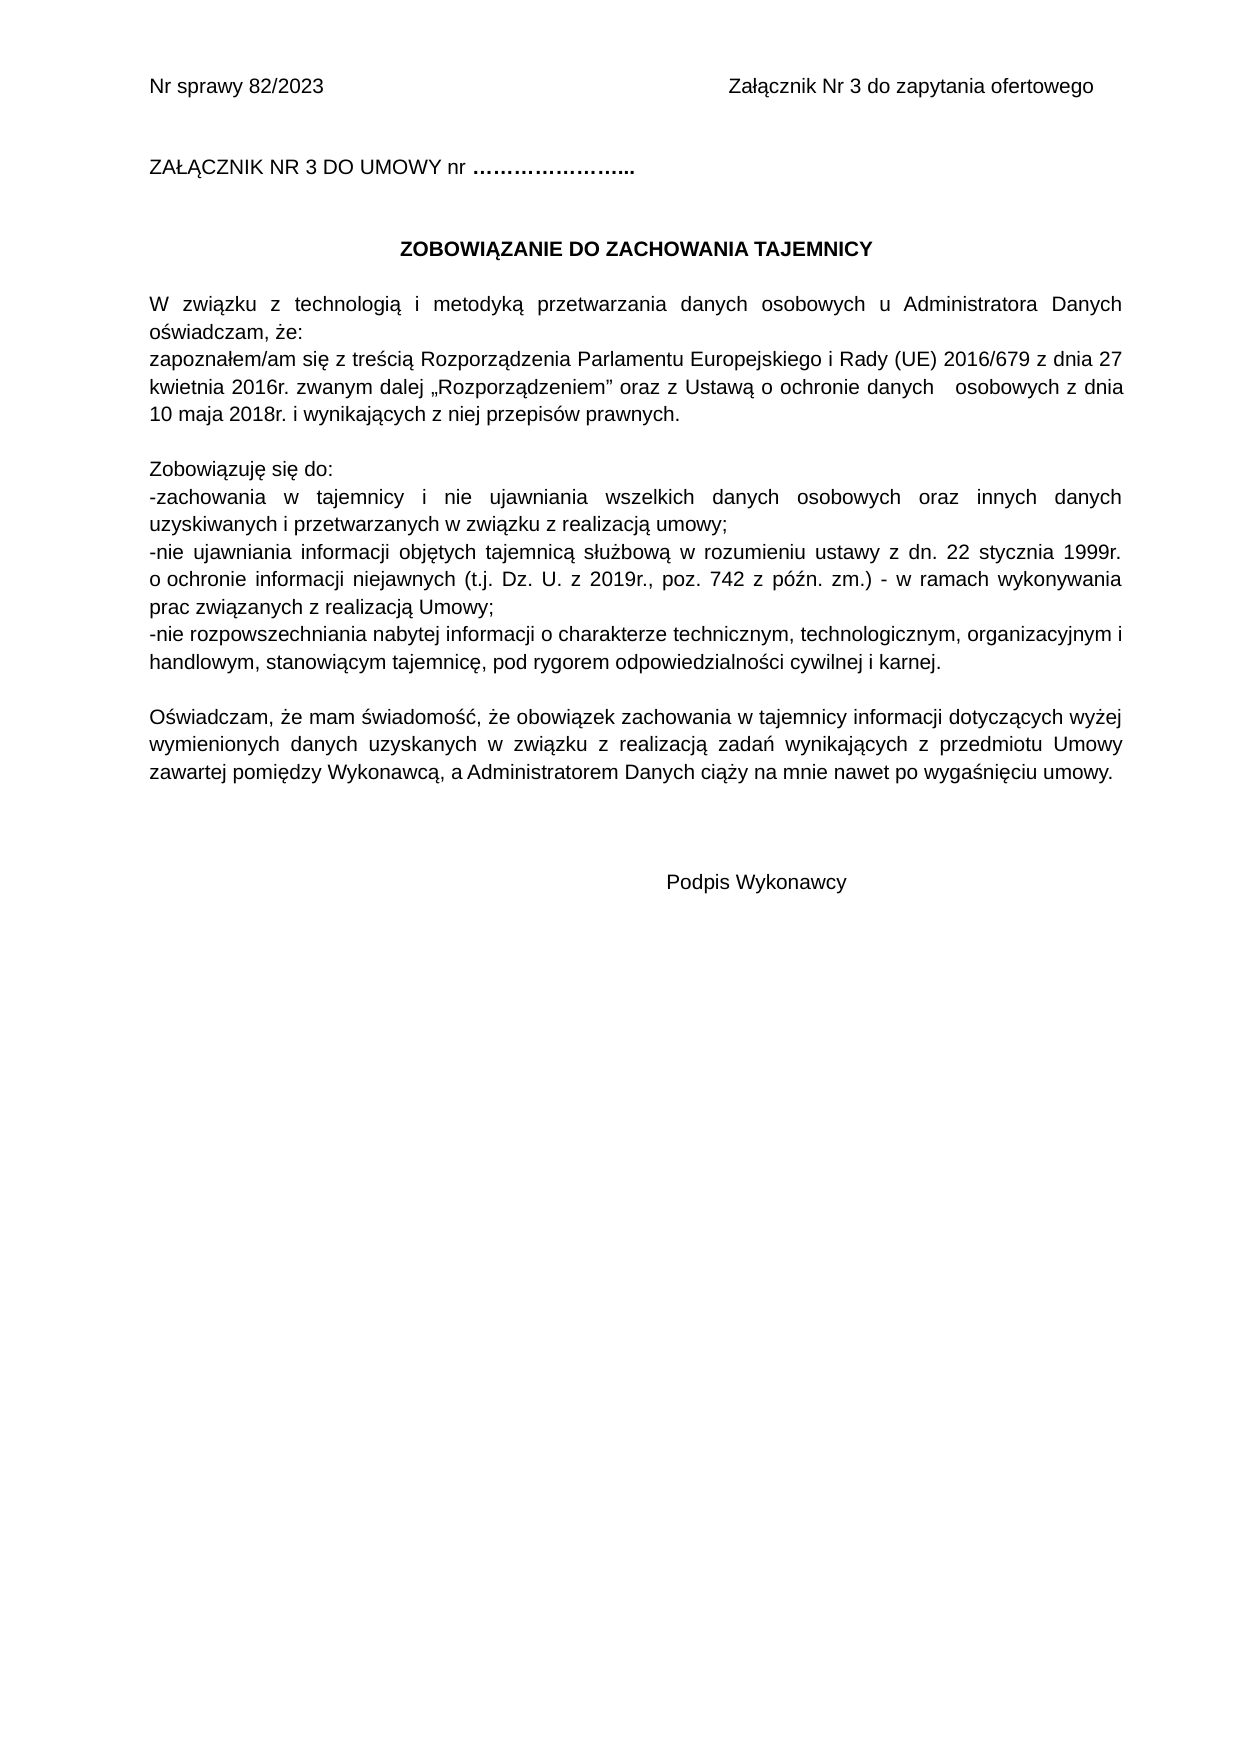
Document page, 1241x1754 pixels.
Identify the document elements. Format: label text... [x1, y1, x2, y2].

text zapoznałem/am się z treścią Rozporządzenia Parlamentu Europejskiego i Rady (UE) 2016/679 z dnia 27 kwietnia 2016r. zwanym dalej „Rozporządzeniem” oraz z Ustawą o ochronie danych osobowych z dnia 10 maja 2018r. i wynikających z niej przepisów prawnych. [149, 347, 1123, 426]
text ZAŁĄCZNIK NR 3 DO UMOWY nr …………………... [149, 155, 1123, 179]
text -nie ujawniania informacji objętych tajemnicą służbową w rozumieniu ustawy z dn. 22 stycznia 1999r. o ochronie informacji niejawnych (t.j. Dz. U. z 2019r., poz. 742 z późn. zm.) - w ramach wykonywania prac związanych z realizacją Umowy; [149, 540, 1123, 619]
text -zachowania w tajemnicy i nie ujawniania wszelkich danych osobowych oraz innych danych uzyskiwanych i przetwarzanych w związku z realizacją umowy; [149, 485, 1123, 536]
text Zobowiązuję się do: [149, 457, 1123, 481]
text ZOBOWIĄZANIE DO ZACHOWANIA TAJEMNICY [149, 237, 1123, 261]
text Podpis Wykonawcy [149, 870, 1123, 894]
text Oświadczam, że mam świadomość, że obowiązek zachowania w tajemnicy informacji dotyczących wyżej wymienionych danych uzyskanych w związku z realizacją zadań wynikających z przedmiotu Umowy zawartej pomiędzy Wykonawcą, a Administratorem Danych ciąży na mnie nawet po wygaśnięciu umowy. [149, 705, 1123, 784]
text W związku z technologią i metodyką przetwarzania danych osobowych u Administratora Danych oświadczam, że: [149, 292, 1123, 344]
text -nie rozpowszechniania nabytej informacji o charakterze technicznym, technologicznym, organizacyjnym i handlowym, stanowiącym tajemnicę, pod rygorem odpowiedzialności cywilnej i karnej. [149, 622, 1123, 674]
